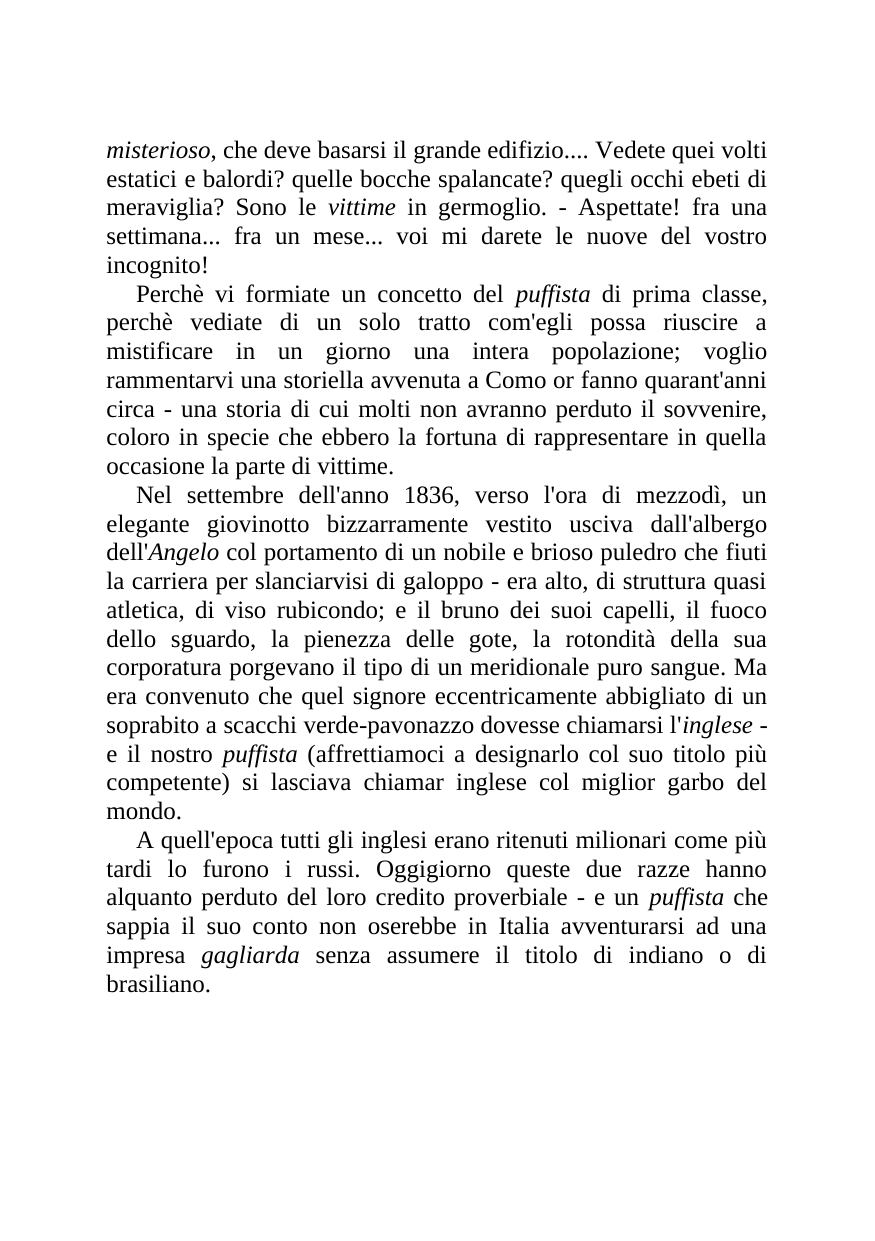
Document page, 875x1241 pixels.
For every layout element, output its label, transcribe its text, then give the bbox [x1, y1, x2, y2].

text misterioso, che deve basarsi il grande edifizio.... Vedete quei volti estatici e balordi? quelle bocche spalancate? quegli occhi ebeti di meraviglia? Sono le vittime in germoglio. - Aspettate! fra una settimana... fra un mese... voi mi darete le nuove del vostro incognito! [106, 135, 768, 279]
text A quell'epoca tutti gli inglesi erano ritenuti milionari come più tardi lo furono i russi. Oggigiorno queste due razze hanno alquanto perduto del loro credito proverbiale - e un puffista che sappia il suo conto non oserebbe in Italia avventurarsi ad una impresa gagliarda senza assumere il titolo di indiano o di brasiliano. [106, 825, 768, 997]
text Nel settembre dell'anno 1836, verso l'ora di mezzodì, un elegante giovinotto bizzarramente vestito usciva dall'albergo dell'Angelo col portamento di un nobile e brioso puledro che fiuti la carriera per slanciarvisi di galoppo - era alto, di struttura quasi atletica, di viso rubicondo; e il bruno dei suoi capelli, il fuoco dello sguardo, la pienezza delle gote, la rotondità della sua corporatura porgevano il tipo di un meridionale puro sangue. Ma era convenuto che quel signore eccentricamente abbigliato di un soprabito a scacchi verde-pavonazzo dovesse chiamarsi l'inglese - e il nostro puffista (affrettiamoci a designarlo col suo titolo più competente) si lasciava chiamar inglese col miglior garbo del mondo. [106, 480, 768, 825]
text Perchè vi formiate un concetto del puffista di prima classe, perchè vediate di un solo tratto com'egli possa riuscire a mistificare in un giorno una intera popolazione; voglio rammentarvi una storiella avvenuta a Como or fanno quarant'anni circa - una storia di cui molti non avranno perduto il sovvenire, coloro in specie che ebbero la fortuna di rappresentare in quella occasione la parte di vittime. [106, 279, 768, 480]
